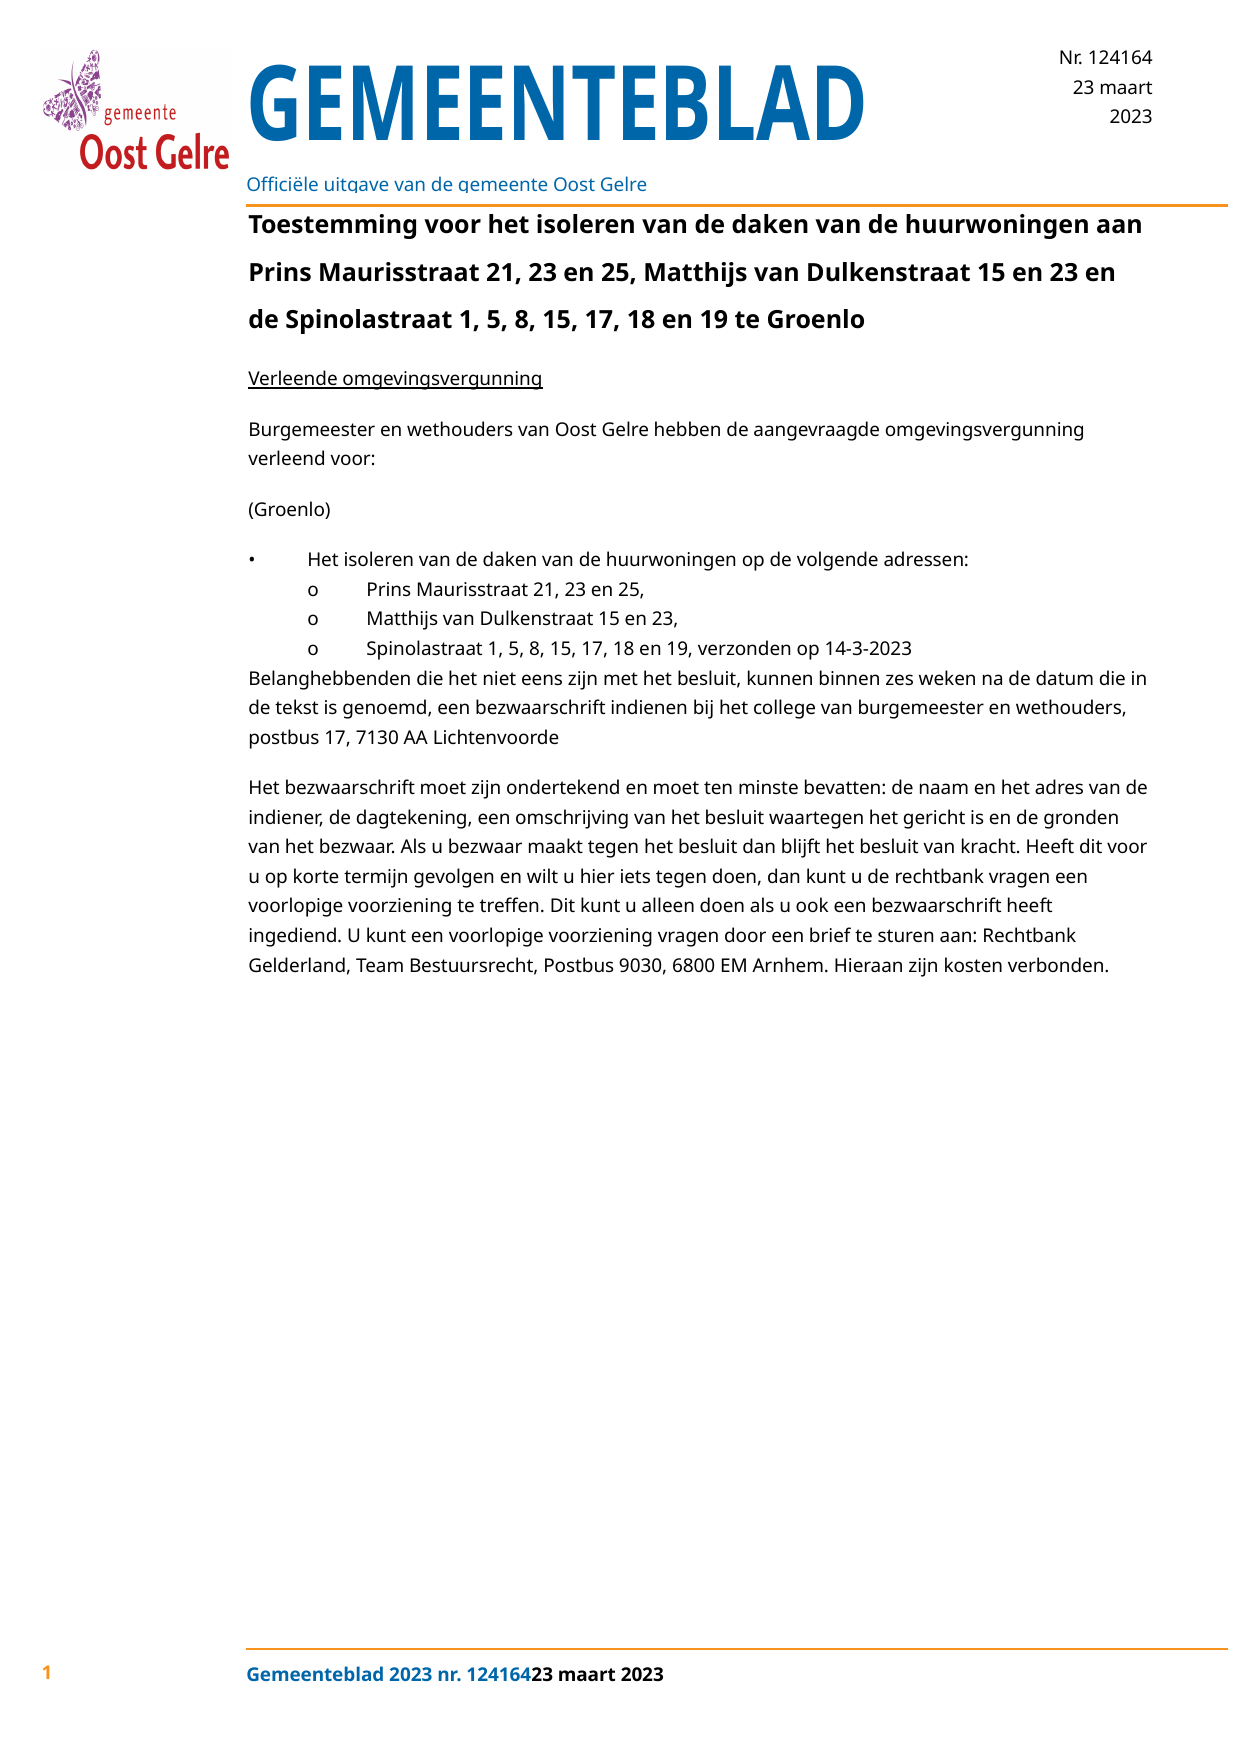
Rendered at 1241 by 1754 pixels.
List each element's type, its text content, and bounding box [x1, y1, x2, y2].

text Toestemming voor het isoleren van de daken van de huurwoningen aan Prins Maurisstraat 21, 23 en 25, Matthijs van Dulkenstraat 15 en 23 en de Spinolastraat 1, 5, 8, 15, 17, 18 en 19 te Groenlo [248, 207, 1152, 336]
text Burgemeester en wethouders van Oost Gelre hebben de aangevraagde omgevingsvergunning verleend voor: [248, 416, 1152, 471]
list Het isoleren van de daken van de huurwoningen op de volgende adressen: [248, 546, 1152, 572]
text Verleende omgevingsvergunning [248, 366, 1152, 391]
list Matthijs van Dulkenstraat 15 en 23, [307, 606, 1152, 631]
text Het bezwaarschrift moet zijn ondertekend en moet ten minste bevatten: de naam en het adres van de indiener, de dagtekening, een omschrijving van het besluit waartegen het gericht is en de gronden van het bezwaar. Als u bezwaar maakt tegen het besluit dan blijft het besluit van kracht. Heeft dit voor u op korte termijn gevolgen en wilt u hier iets tegen doen, dan kunt u de rechtbank vragen een voorlopige voorziening te treffen. Dit kunt u alleen doen als u ook een bezwaarschrift heeft ingediend. U kunt een voorlopige voorziening vragen door een brief te sturen aan: Rechtbank Gelderland, Team Bestuursrecht, Postbus 9030, 6800 EM Arnhem. Hieraan zijn kosten verbonden. [248, 774, 1152, 977]
picture [41, 47, 231, 172]
text (Groenlo) [248, 496, 1152, 522]
text Belanghebbenden die het niet eens zijn met het besluit, kunnen binnen zes weken na de datum die in de tekst is genoemd, een bezwaarschrift indienen bij het college van burgemeester en wethouders, postbus 17, 7130 AA Lichtenvoorde [248, 665, 1152, 749]
list Prins Maurisstraat 21, 23 en 25, [307, 576, 1152, 602]
list Spinolastraat 1, 5, 8, 15, 17, 18 en 19, verzonden op 14-3-2023 [307, 635, 1152, 661]
